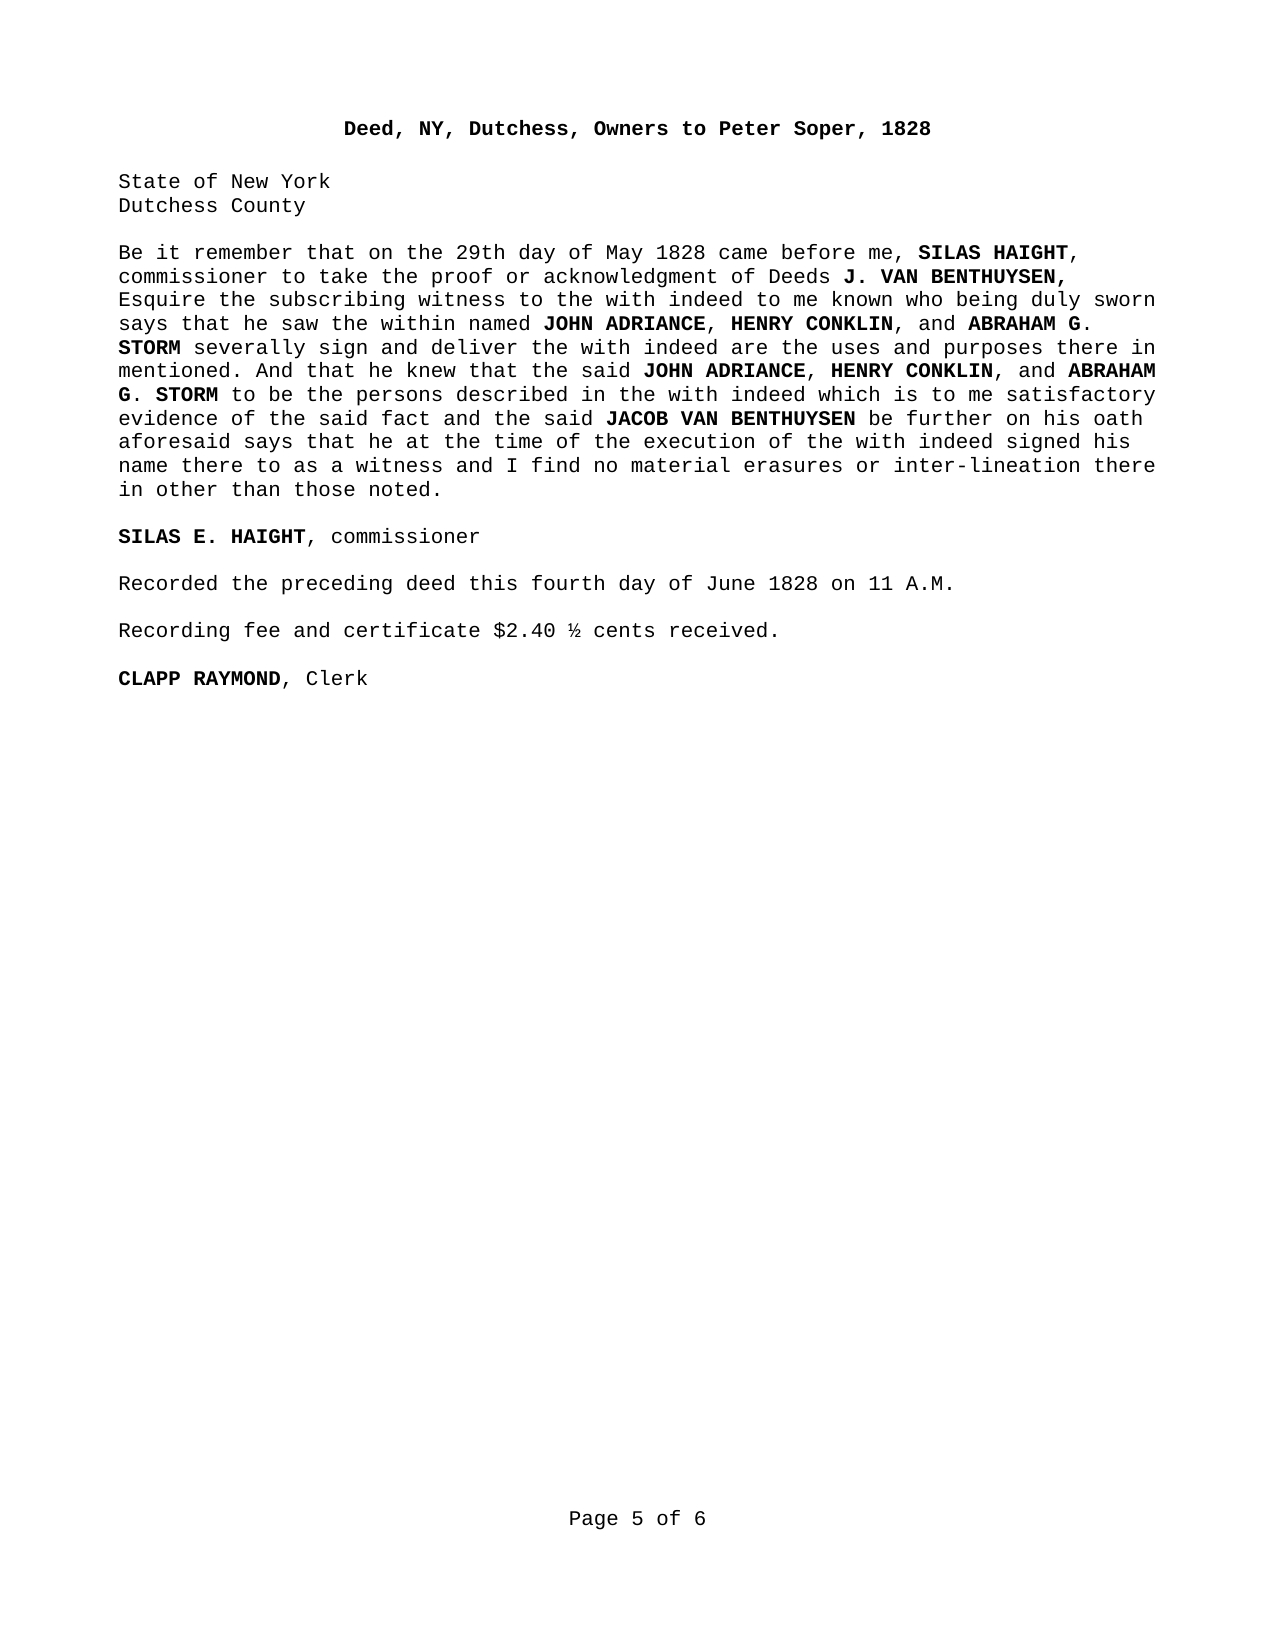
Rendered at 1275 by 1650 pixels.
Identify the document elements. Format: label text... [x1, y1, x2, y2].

text Be it remember that on the 29th day of May 1828 came before me, Silas Haight, commissioner to take the proof or acknowledgment of Deeds J. Van Benthuysen, Esquire the subscribing witness to the with indeed to me known who being duly sworn says that he saw the within named John adriance, Henry Conklin, and Abraham G. Storm severally sign and deliver the with indeed are the uses and purposes there in mentioned. And that he knew that the said John adriance, Henry Conklin, and Abraham G. Storm to be the persons described in the with indeed which is to me satisfactory evidence of the said fact and the said JACOB Van Benthuysen be further on his oath aforesaid says that he at the time of the execution of the with indeed signed his name there to as a witness and I find no material erasures or inter-lineation there in other than those noted. [118, 242, 1157, 502]
text Dutchess County [118, 195, 1157, 218]
text Recording fee and certificate $2.40 ½ cents received. [118, 621, 1157, 644]
text Clapp Raymond, Clerk [118, 668, 1157, 691]
text Recorded the preceding deed this fourth day of June 1828 on 11 a.m. [118, 573, 1157, 597]
text State of New York [118, 171, 1157, 195]
text Silas e. Haight, commissioner [118, 526, 1157, 549]
